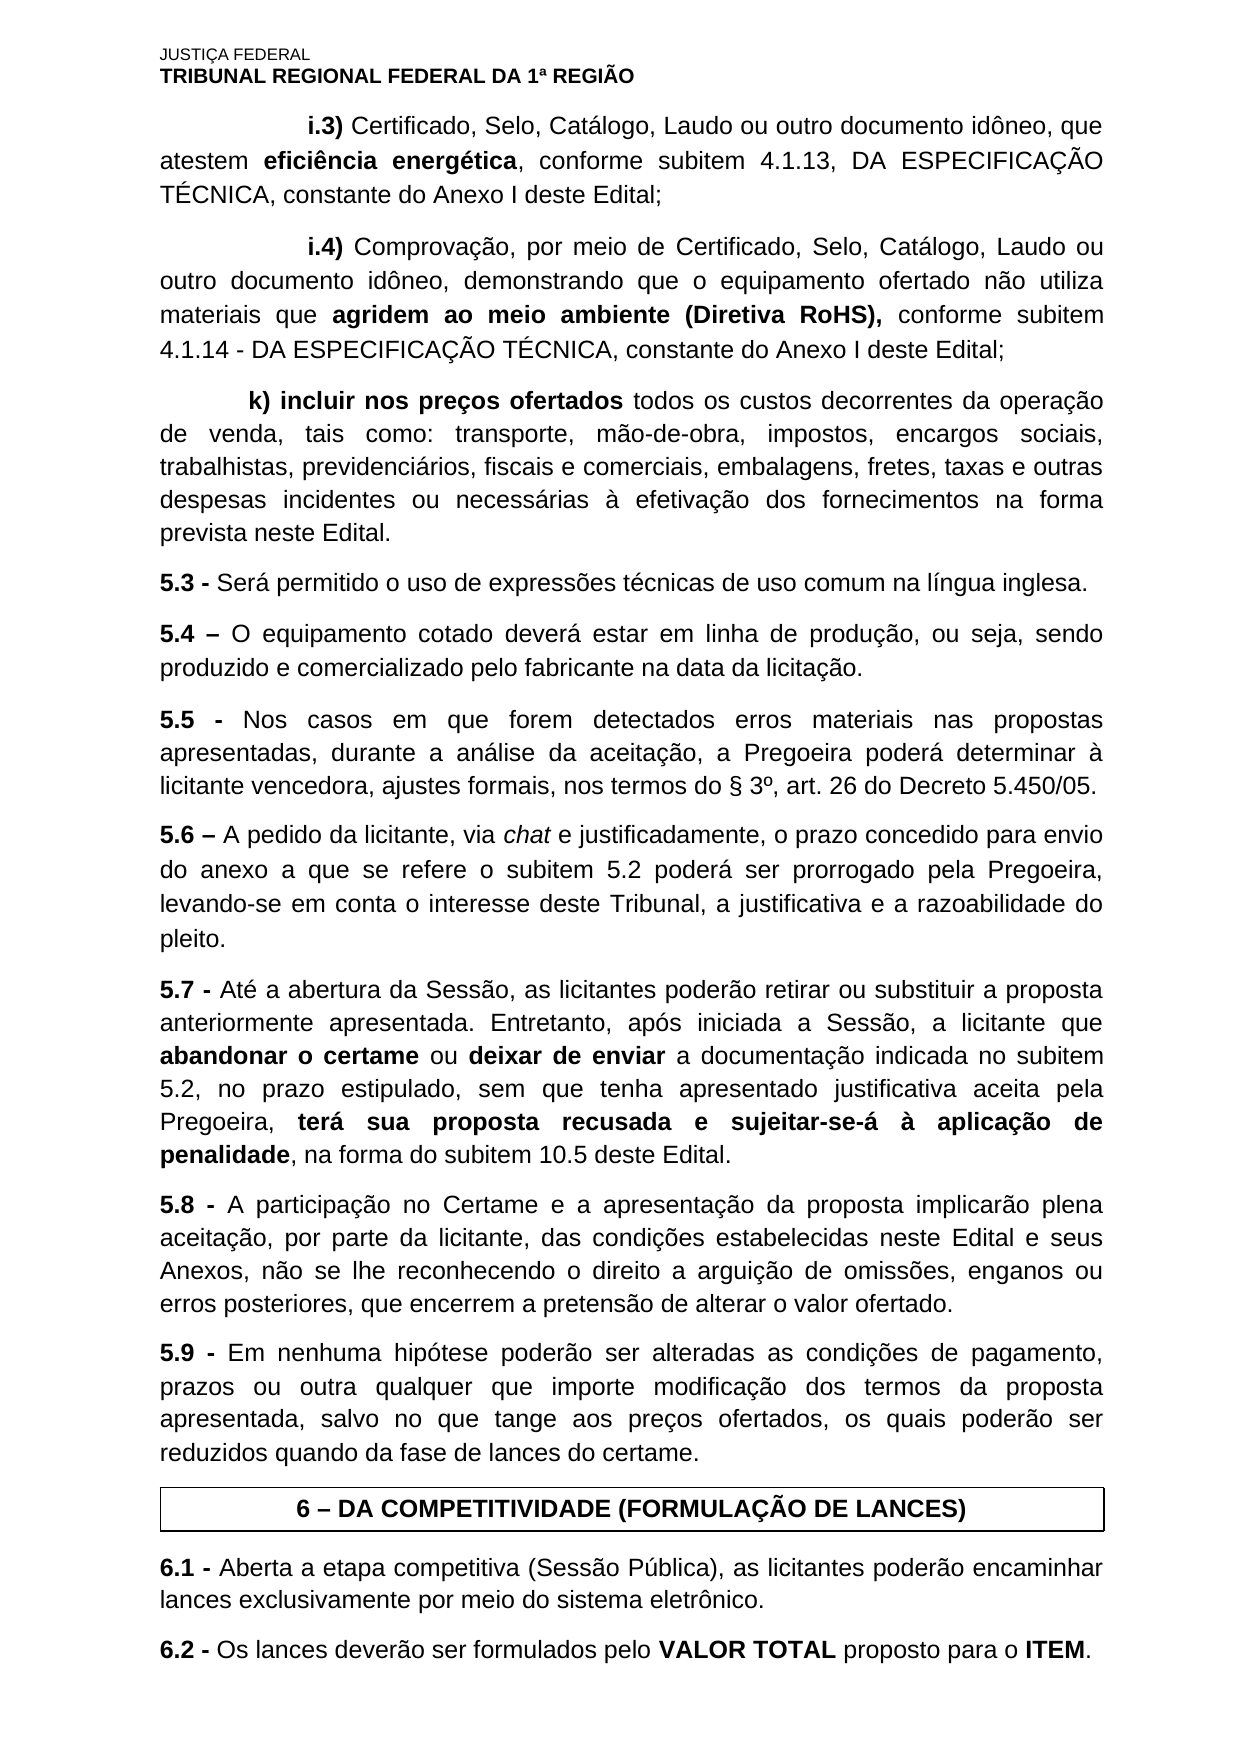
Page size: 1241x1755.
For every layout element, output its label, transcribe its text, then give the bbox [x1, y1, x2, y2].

text 6.1 - Aberta a etapa competitiva (Sessão Pública), as licitantes poderão encaminhar lances exclusivamente por meio do sistema eletrônico. [159, 1552, 1104, 1614]
text 5.4 – O equipamento cotado deverá estar em linha de produção, ou seja, sendo produzido e comercializado pelo fabricante na data da licitação. [159, 619, 1104, 682]
text 5.9 - Em nenhuma hipótese poderão ser alteradas as condições de pagamento, prazos ou outra qualquer que importe modificação dos termos da proposta apresentada, salvo no que tange aos preços ofertados, os quais poderão ser reduzidos quando da fase de lances do certame. [159, 1338, 1104, 1466]
text i.3) Certificado, Selo, Catálogo, Laudo ou outro documento idôneo, que atestem eficiência energética, conforme subitem 4.1.13, DA ESPECIFICAÇÃO TÉCNICA, constante do Anexo I deste Edital; [159, 111, 1104, 209]
text 6.2 - Os lances deverão ser formulados pelo VALOR TOTAL proposto para o ITEM. [159, 1635, 1104, 1664]
text 5.6 – A pedido da licitante, via chat e justificadamente, o prazo concedido para envio do anexo a que se refere o subitem 5.2 poderá ser prorrogado pela Pregoeira, levando-se em conta o interesse deste Tribunal, a justificativa e a razoabilidade do pleito. [159, 820, 1104, 952]
text 6 – DA COMPETITIVIDADE (FORMULAÇÃO DE LANCES) [161, 1488, 1103, 1530]
text 5.3 - Será permitido o uso de expressões técnicas de uso comum na língua inglesa. [159, 568, 1104, 597]
text k) incluir nos preços ofertados todos os custos decorrentes da operação de venda, tais como: transporte, mão-de-obra, impostos, encargos sociais, trabalhistas, previdenciários, fiscais e comerciais, embalagens, fretes, taxas e outras despesas incidentes ou necessárias à efetivação dos fornecimentos na forma prevista neste Edital. [159, 386, 1104, 547]
text i.4) Comprovação, por meio de Certificado, Selo, Catálogo, Laudo ou outro documento idôneo, demonstrando que o equipamento ofertado não utiliza materiais que agridem ao meio ambiente (Diretiva RoHS), conforme subitem 4.1.14 - DA ESPECIFICAÇÃO TÉCNICA, constante do Anexo I deste Edital; [159, 231, 1104, 364]
text 5.5 - Nos casos em que forem detectados erros materiais nas propostas apresentadas, durante a análise da aceitação, a Pregoeira poderá determinar à licitante vencedora, ajustes formais, nos termos do § 3º, art. 26 do Decreto 5.450/05. [159, 704, 1104, 799]
text 5.8 - A participação no Certame e a apresentação da proposta implicarão plena aceitação, por parte da licitante, das condições estabelecidas neste Edital e seus Anexos, não se lhe reconhecendo o direito a arguição de omissões, enganos ou erros posteriores, que encerrem a pretensão de alterar o valor ofertado. [159, 1190, 1104, 1317]
text 5.7 - Até a abertura da Sessão, as licitantes poderão retirar ou substituir a proposta anteriormente apresentada. Entretanto, após iniciada a Sessão, a licitante que abandonar o certame ou deixar de enviar a documentação indicada no subitem 5.2, no prazo estipulado, sem que tenha apresentado justificativa aceita pela Pregoeira, terá sua proposta recusada e sujeitar-se-á à aplicação de penalidade, na forma do subitem 10.5 deste Edital. [159, 975, 1104, 1169]
